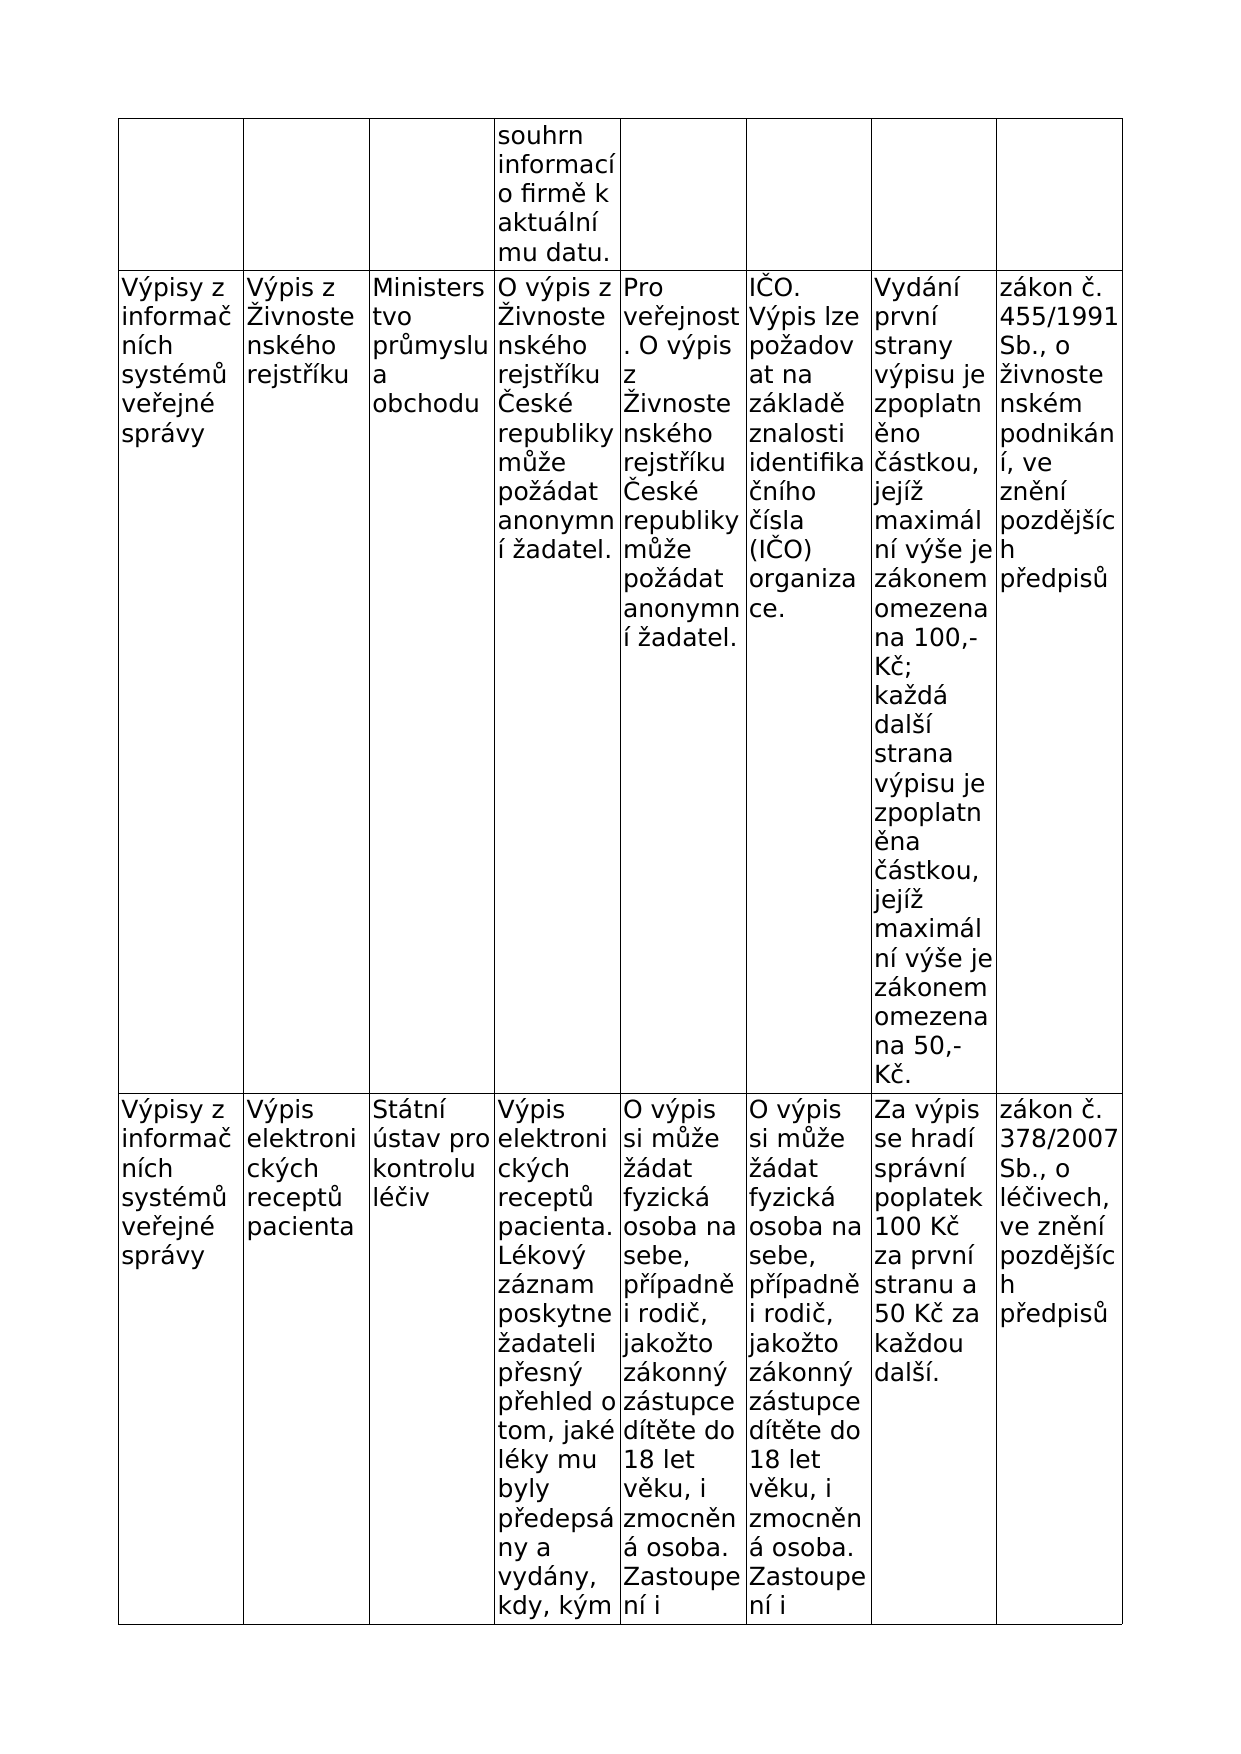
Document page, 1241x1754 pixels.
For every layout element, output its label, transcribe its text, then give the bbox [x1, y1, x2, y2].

table_cell [621, 119, 746, 270]
table_cell zákon č. 378/2007 Sb., o léčivech, ve znění pozdějších předpisů [997, 1094, 1122, 1623]
table_cell Vydání první strany výpisu je zpoplatněno částkou, jejíž maximální výše je zákonem omezena na 100,- Kč; každá další strana výpisu je zpoplatněna částkou, jejíž maximální výše je zákonem omezena na 50,- Kč. [872, 271, 996, 1092]
table_cell O výpis si může žádat fyzická osoba na sebe, případně i rodič, jakožto zákonný zástupce dítěte do 18 let věku, i zmocněná osoba. Zastoupení i [621, 1094, 746, 1623]
table_cell Výpisy z informačních systémů veřejné správy [119, 1094, 243, 1623]
table_cell [370, 119, 494, 270]
table_cell O výpis si může žádat fyzická osoba na sebe, případně i rodič, jakožto zákonný zástupce dítěte do 18 let věku, i zmocněná osoba. Zastoupení i [747, 1094, 871, 1623]
table_cell Výpis elektronických receptů pacienta. Lékový záznam poskytne žadateli přesný přehled o tom, jaké léky mu byly předepsány a vydány, kdy, kým [495, 1094, 620, 1623]
table_cell [244, 119, 369, 270]
table_cell Výpis elektronických receptů pacienta [244, 1094, 369, 1623]
table_cell [872, 119, 996, 270]
table_cell [119, 119, 243, 270]
table_cell souhrn informací o firmě k aktuálnímu datu. [495, 119, 620, 270]
table_cell Za výpis se hradí správní poplatek 100 Kč za první stranu a 50 Kč za každou další. [872, 1094, 996, 1623]
table_cell O výpis z Živnostenského rejstříku České republiky může požádat anonymní žadatel. [495, 271, 620, 1092]
table_cell Ministerstvo průmyslu a obchodu [370, 271, 494, 1092]
table_cell Výpis z Živnostenského rejstříku [244, 271, 369, 1092]
table_cell Výpisy z informačních systémů veřejné správy [119, 271, 243, 1092]
table_cell Státní ústav pro kontrolu léčiv [370, 1094, 494, 1623]
table_cell IČO. Výpis lze požadovat na základě znalosti identifikačního čísla (IČO) organizace. [747, 271, 871, 1092]
table_cell Pro veřejnost. O výpis z Živnostenského rejstříku České republiky může požádat anonymní žadatel. [621, 271, 746, 1092]
table_cell zákon č. 455/1991 Sb., o živnostenském podnikání, ve znění pozdějších předpisů [997, 271, 1122, 1092]
table_cell [997, 119, 1122, 270]
table_cell [747, 119, 871, 270]
